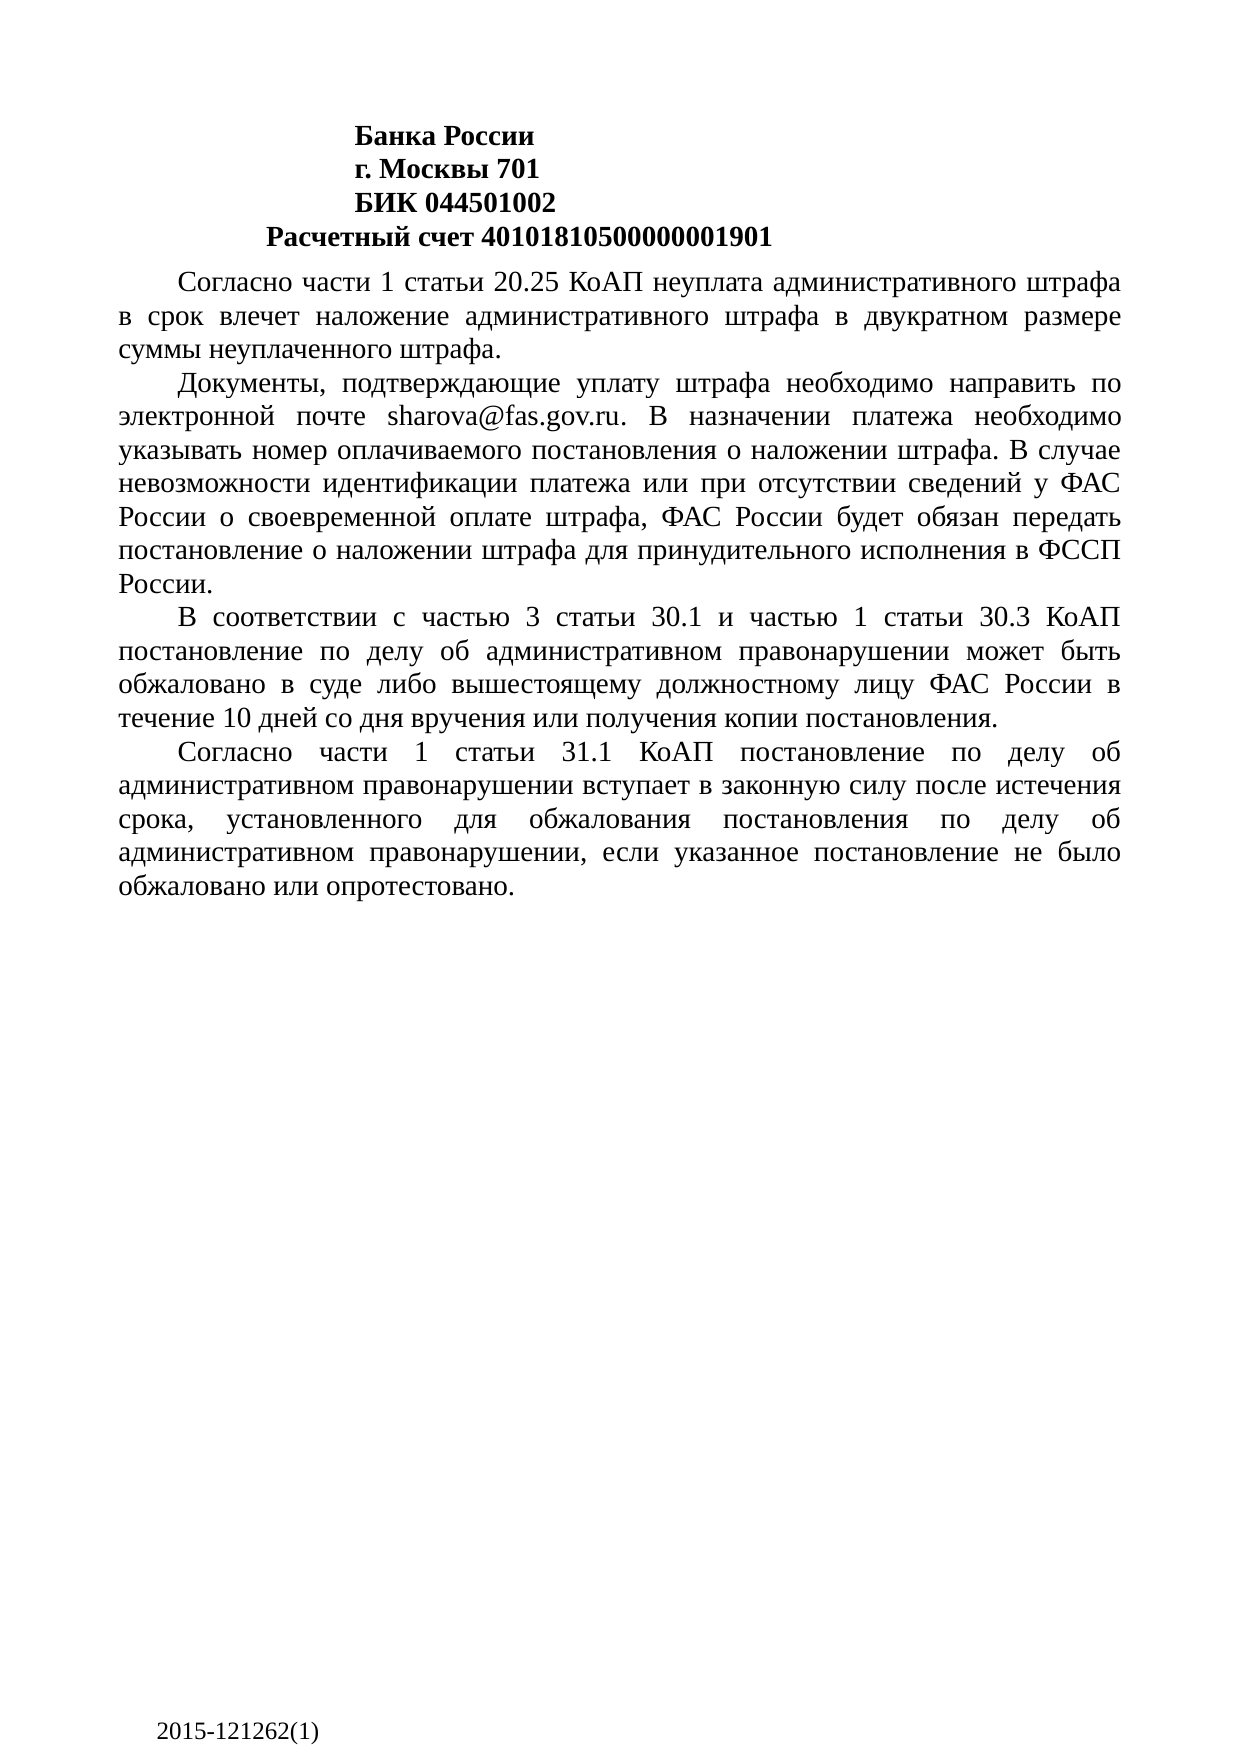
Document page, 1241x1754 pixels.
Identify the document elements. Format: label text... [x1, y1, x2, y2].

text Согласно части 1 статьи 31.1 КоАП постановление по делу об административном правонарушении вступает в законную силу после истечения срока, установленного для обжалования постановления по делу об административном правонарушении, если указанное постановление не было обжаловано или опротестовано. [118, 734, 1122, 901]
text Расчетный счет 40101810500000001901 [118, 219, 1122, 252]
text Документы, подтверждающие уплату штрафа необходимо направить по электронной почте sharova@fas.gov.ru. В назначении платежа необходимо указывать номер оплачиваемого постановления о наложении штрафа. В случае невозможности идентификации платежа или при отсутствии сведений у ФАС России о своевременной оплате штрафа, ФАС России будет обязан передать постановление о наложении штрафа для принудительного исполнения в ФССП России. [118, 365, 1122, 599]
text Банка России [118, 118, 1122, 152]
text г. Москвы 701 [118, 152, 1122, 185]
text Согласно части 1 статьи 20.25 КоАП неуплата административного штрафа в срок влечет наложение административного штрафа в двукратном размере суммы неуплаченного штрафа. [118, 264, 1122, 365]
text В соответствии с частью 3 статьи 30.1 и частью 1 статьи 30.3 КоАП постановление по делу об административном правонарушении может быть обжаловано в суде либо вышестоящему должностному лицу ФАС России в течение 10 дней со дня вручения или получения копии постановления. [118, 599, 1122, 734]
text БИК 044501002 [118, 185, 1122, 219]
